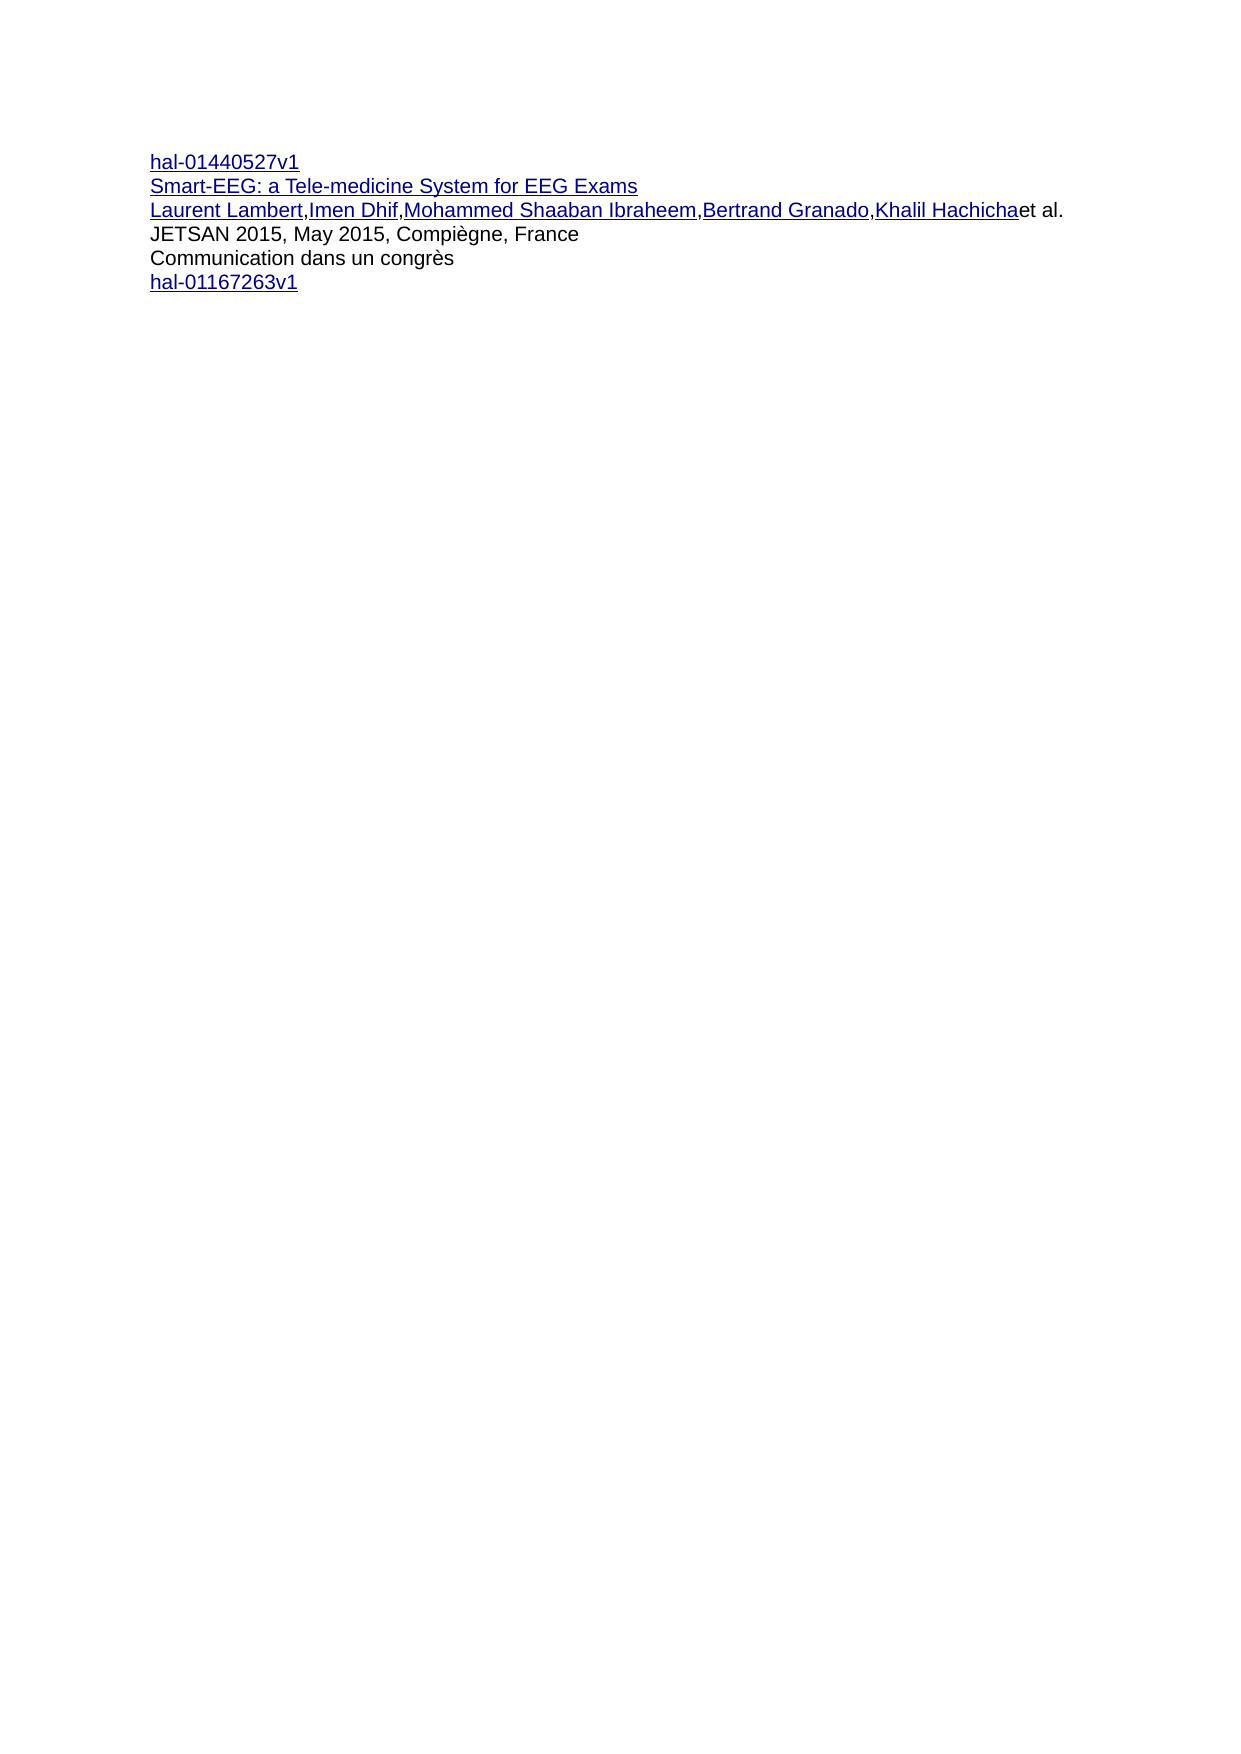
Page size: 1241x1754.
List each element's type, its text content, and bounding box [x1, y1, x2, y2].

table_cell hal-01440527v1 [150, 150, 1090, 174]
table_cell Smart-EEG: a Tele-medicine System for EEG Exams Laurent Lambert,Imen Dhif,Mohammed Shaaban Ibraheem,Bertrand Granado,Khalil Hachichaet al. JETSAN 2015, May 2015, Compiègne, France Communication dans un congrès hal-01167263v1 [150, 174, 1090, 294]
